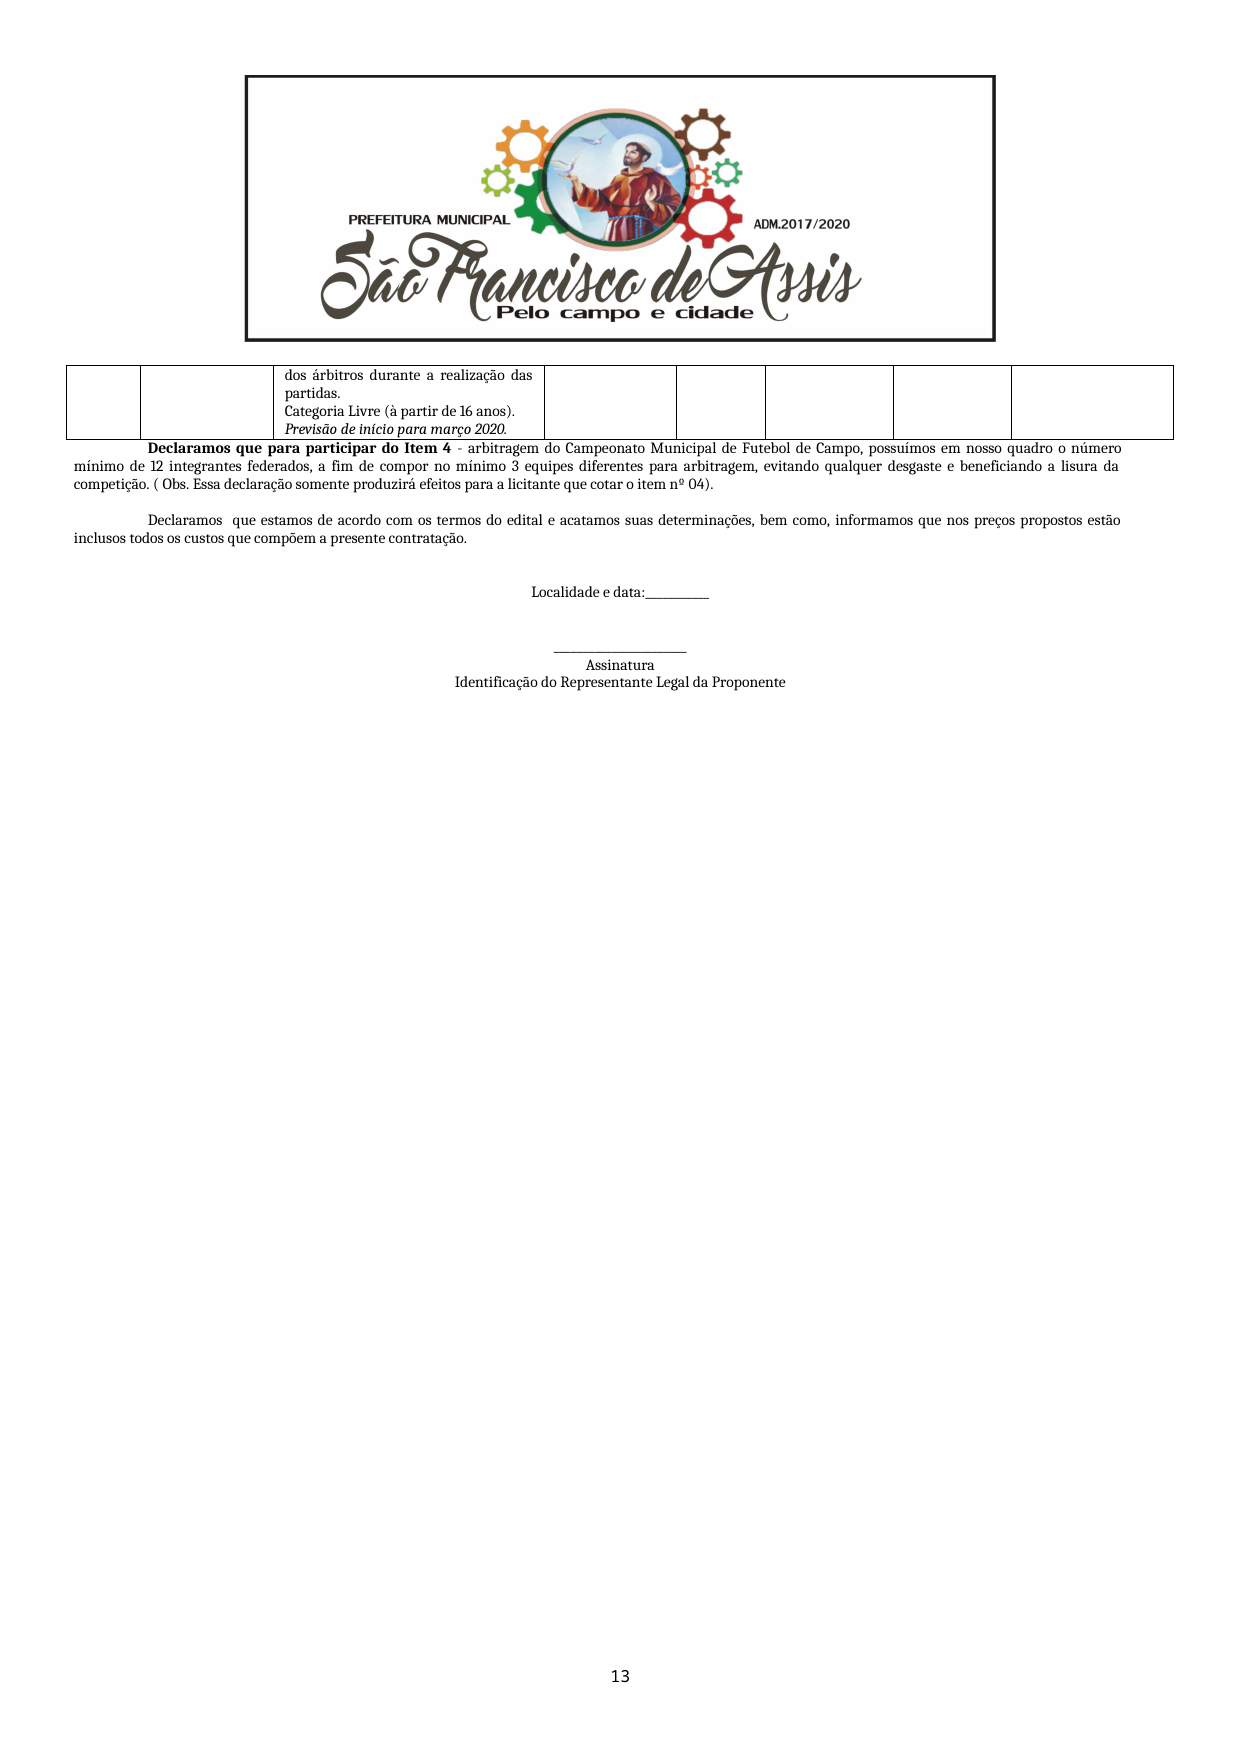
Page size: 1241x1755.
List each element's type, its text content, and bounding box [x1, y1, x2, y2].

text Declaramos que para participar do Item 4 - arbitragem do Campeonato Municipal de Futebol de Campo, possuímos em nosso quadro o número mínimo de 12 integrantes federados, a fim de compor no mínimo 3 equipes diferentes para arbitragem, evitando qualquer desgaste e beneficiando a lisura da competição. ( Obs. Essa declaração somente produzirá efeitos para a licitante que cotar o item nº 04). [74, 440, 1122, 494]
text Declaramos que estamos de acordo com os termos do edital e acatamos suas determinações, bem como, informamos que nos preços propostos estão inclusos todos os custos que compõem a presente contratação. [74, 512, 1122, 548]
text Assinatura [118, 656, 1122, 674]
table_cell [141, 366, 273, 438]
text Identificação do Representante Legal da Proponente [118, 674, 1122, 692]
table_cell [545, 366, 676, 438]
text Localidade e data:___________ [118, 584, 1122, 602]
table_cell [766, 366, 893, 438]
table_cell [894, 366, 1011, 438]
table_cell [677, 366, 765, 438]
table_cell [1012, 366, 1173, 438]
table_cell [67, 366, 140, 438]
text _______________________ [118, 638, 1122, 656]
table_cell dos árbitros durante a realização das partidas. Categoria Livre (à partir de 16 anos). Previsão de início para março 2020. [274, 366, 544, 438]
